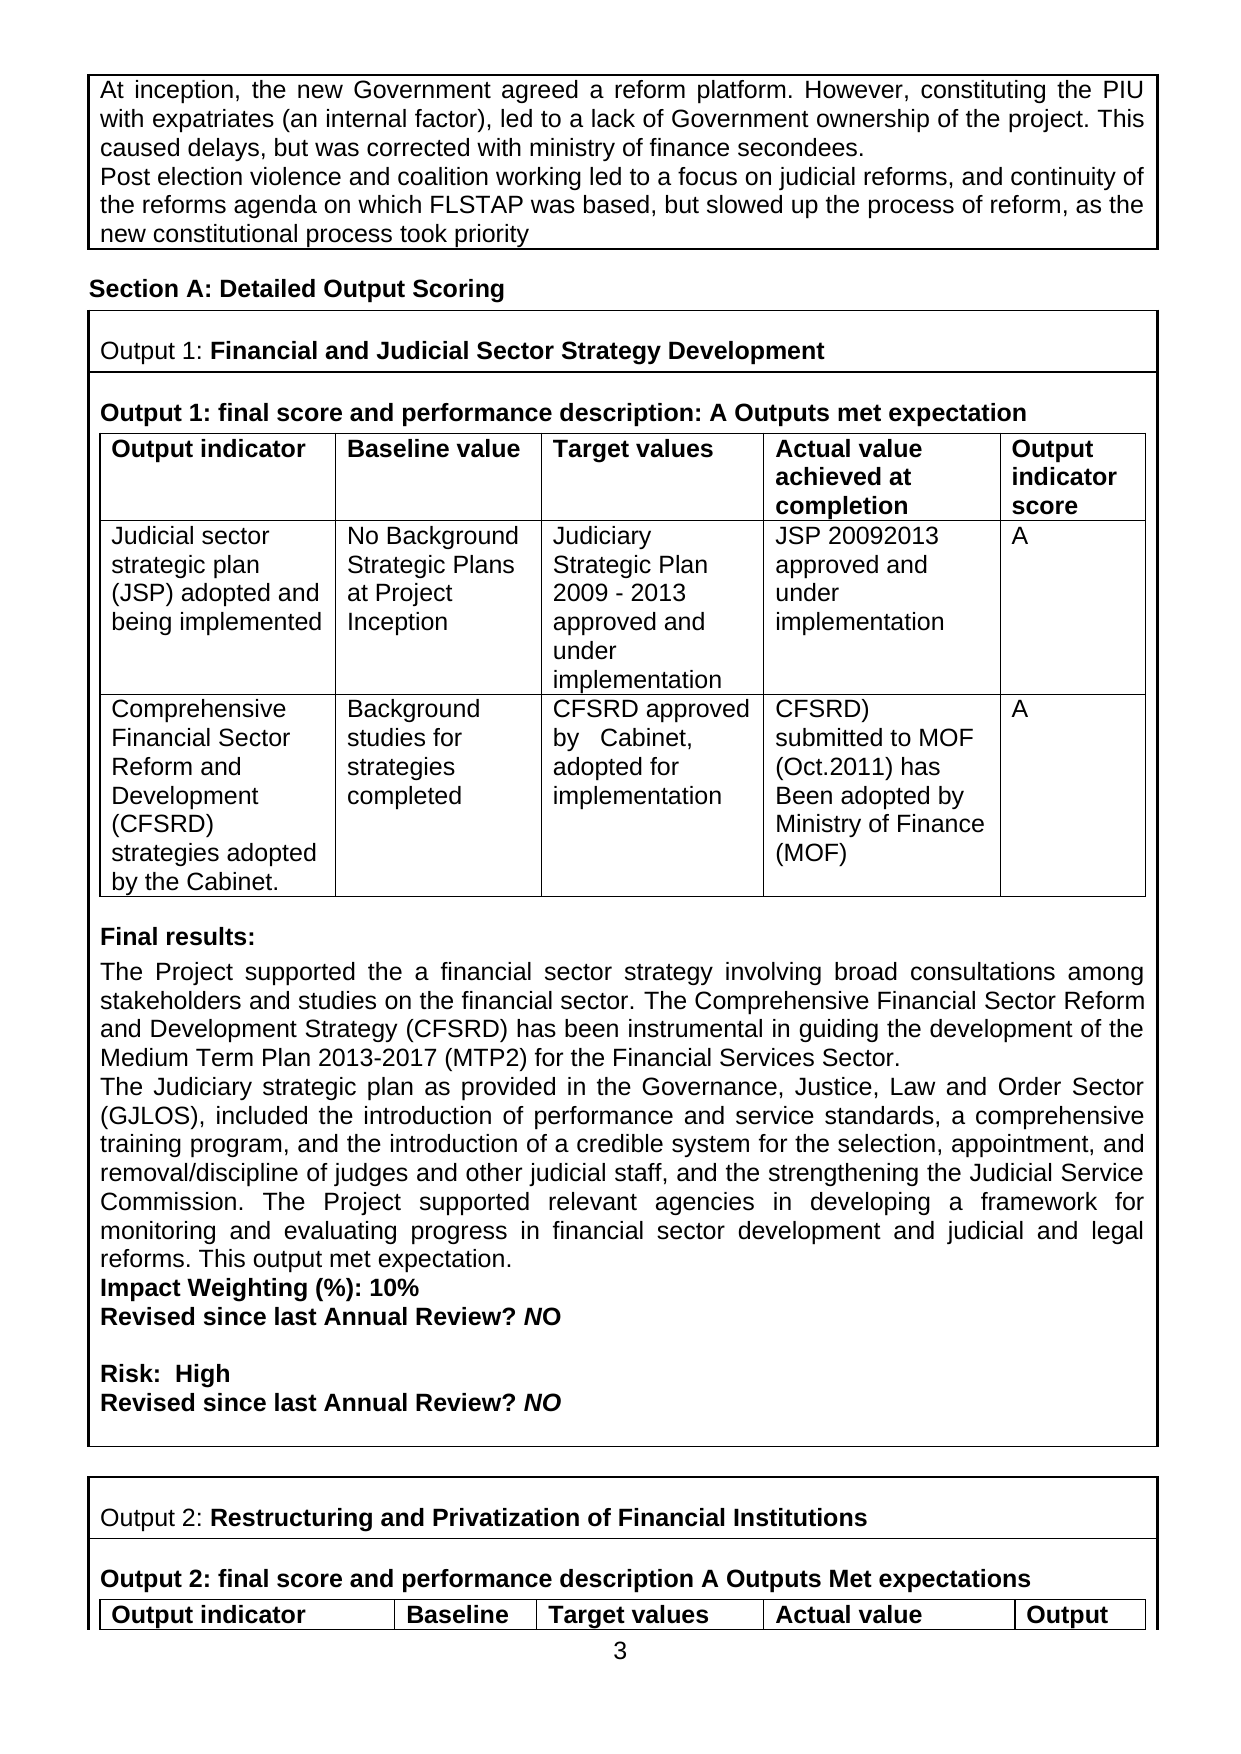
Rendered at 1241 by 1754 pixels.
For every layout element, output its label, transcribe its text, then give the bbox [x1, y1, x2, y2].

table_header Target values [537, 1600, 763, 1629]
table_header Output indicator score [1001, 434, 1145, 520]
table_header Output 1: Financial and Judicial Sector Strategy Development [90, 311, 1156, 371]
table_header Actual value [764, 1600, 1014, 1629]
table_cell Output 1: final score and performance description: A Outputs met expectation [90, 373, 1156, 897]
table_cell CFSRD) submitted to MOF (Oct.2011) has Been adopted by Ministry of Finance (MOF) [764, 695, 1000, 896]
table_header Output indicator [101, 434, 335, 520]
table_cell A [1001, 521, 1145, 693]
table_cell Judiciary Strategic Plan 2009 - 2013 approved and under implementation [542, 521, 763, 693]
table_header Output indicator [101, 1600, 394, 1629]
table_cell Final results: The Project supported the a financial sector strategy involving broad consultations among stakeholders and studies on the financial sector. The Comprehensive Financial Sector Reform and Development Strategy (CFSRD) has been instrumental in guiding the development of the Medium Term Plan 2013-2017 (MTP2) for the Financial Services Sector. The Judiciary strategic plan as provided in the Governance, Justice, Law and Order Sector (GJLOS), included the introduction of performance and service standards, a comprehensive training program, and the introduction of a credible system for the selection, appointment, and removal/discipline of judges and other judicial staff, and the strengthening the Judicial Service Commission. The Project supported relevant agencies in developing a framework for monitoring and evaluating progress in financial sector development and judicial and legal reforms. This output met expectation. Impact Weighting (%): 10% Revised since last Annual Review? NO Risk: High Revised since last Annual Review? NO [90, 897, 1156, 1446]
table_cell Judicial sector strategic plan (JSP) adopted and being implemented [101, 521, 335, 693]
table_cell No Background Strategic Plans at Project Inception [336, 521, 541, 693]
table_header Baseline value [336, 434, 541, 520]
table_header Output 2: Restructuring and Privatization of Financial Institutions [90, 1478, 1156, 1537]
table_header Target values [542, 434, 763, 520]
table_header Actual value achieved at completion [764, 434, 1000, 520]
subtitle Section A: Detailed Output Scoring [89, 274, 1152, 303]
table_header Baseline [395, 1600, 536, 1629]
table_header Output [1016, 1600, 1145, 1629]
table_cell A new Government had taken office in December 2002. It had prepared an Economic Recovery Strategy for Wealth and Employment Creation (ERSWEC) which aimed to restore the economy to a path of high growth. Within this framework, the government committed to a stable macro-economy, reforming the financial sector, implementing PPP in infrastructure services, and improving the environment for private investment in sectors such as tourism, trade and industry. The Government had agreed a Poverty Reduction and Growth Facility (PRGF), with the International Monetary Fund (IMF), and the first review had been positive on reform processes by contract with the previous period. State of the financial and legal sectors: A joint Bank-Fund Financial Sector Assessment Program (FSAP) for Kenya, completed in late-2003 provided an overview of financial sector developmental needs, including: Limited access to financial services by households, notably in rural areas, private enterprises, especially micro, small and medium enterprises (MSMEs). Lack of competition with weak banks unable to exert competitive pressure on the few strong banks. High level of Non-performing loans (NPLs). Structural problems in the non-bank sector including weak supervisory capability of the insurance sector. Limited coverage of the pension system, inadequate benefits, and high levels of unfunded liabilities. Limited capacity of the Capital Markets Authority with no operational independence. The legal framework for property rights, insolvency, and creditor rights was incomplete, requiring legal review aimed at making it relevant. Legal and judicial sector institutional issues including weak capacity, corruption, and poor enforcement of laws. Inefficient court system, with operations handled manually. Improving the court system was considered central to the legal and judicial framework. System for legal education suffered from neglect and had become largely inadequate for the rapidly growing needs of the Kenyan economy. In view of the above constraints, the WB and Government developed a financial sector reform program to address policy, institutional and legal issues. At inception, the new Government agreed a reform platform. However, constituting the PIU with expatriates (an internal factor), led to a lack of Government ownership of the project. This caused delays, but was corrected with ministry of finance secondees. Post election violence and coalition working led to a focus on judicial reforms, and continuity of the reforms agenda on which FLSTAP was based, but slowed up the process of reform, as the new constitutional process took priority [90, 76, 1156, 248]
table_cell Background studies for strategies completed [336, 695, 541, 896]
table_cell JSP 20092013 approved and under implementation [764, 521, 1000, 693]
table_cell CFSRD approved by Cabinet, adopted for implementation [542, 695, 763, 896]
table_cell Output 2: final score and performance description A Outputs Met expectations [90, 1539, 1156, 1630]
table_cell Comprehensive Financial Sector Reform and Development (CFSRD) strategies adopted by the Cabinet. [101, 695, 335, 896]
table_cell A [1001, 695, 1145, 896]
